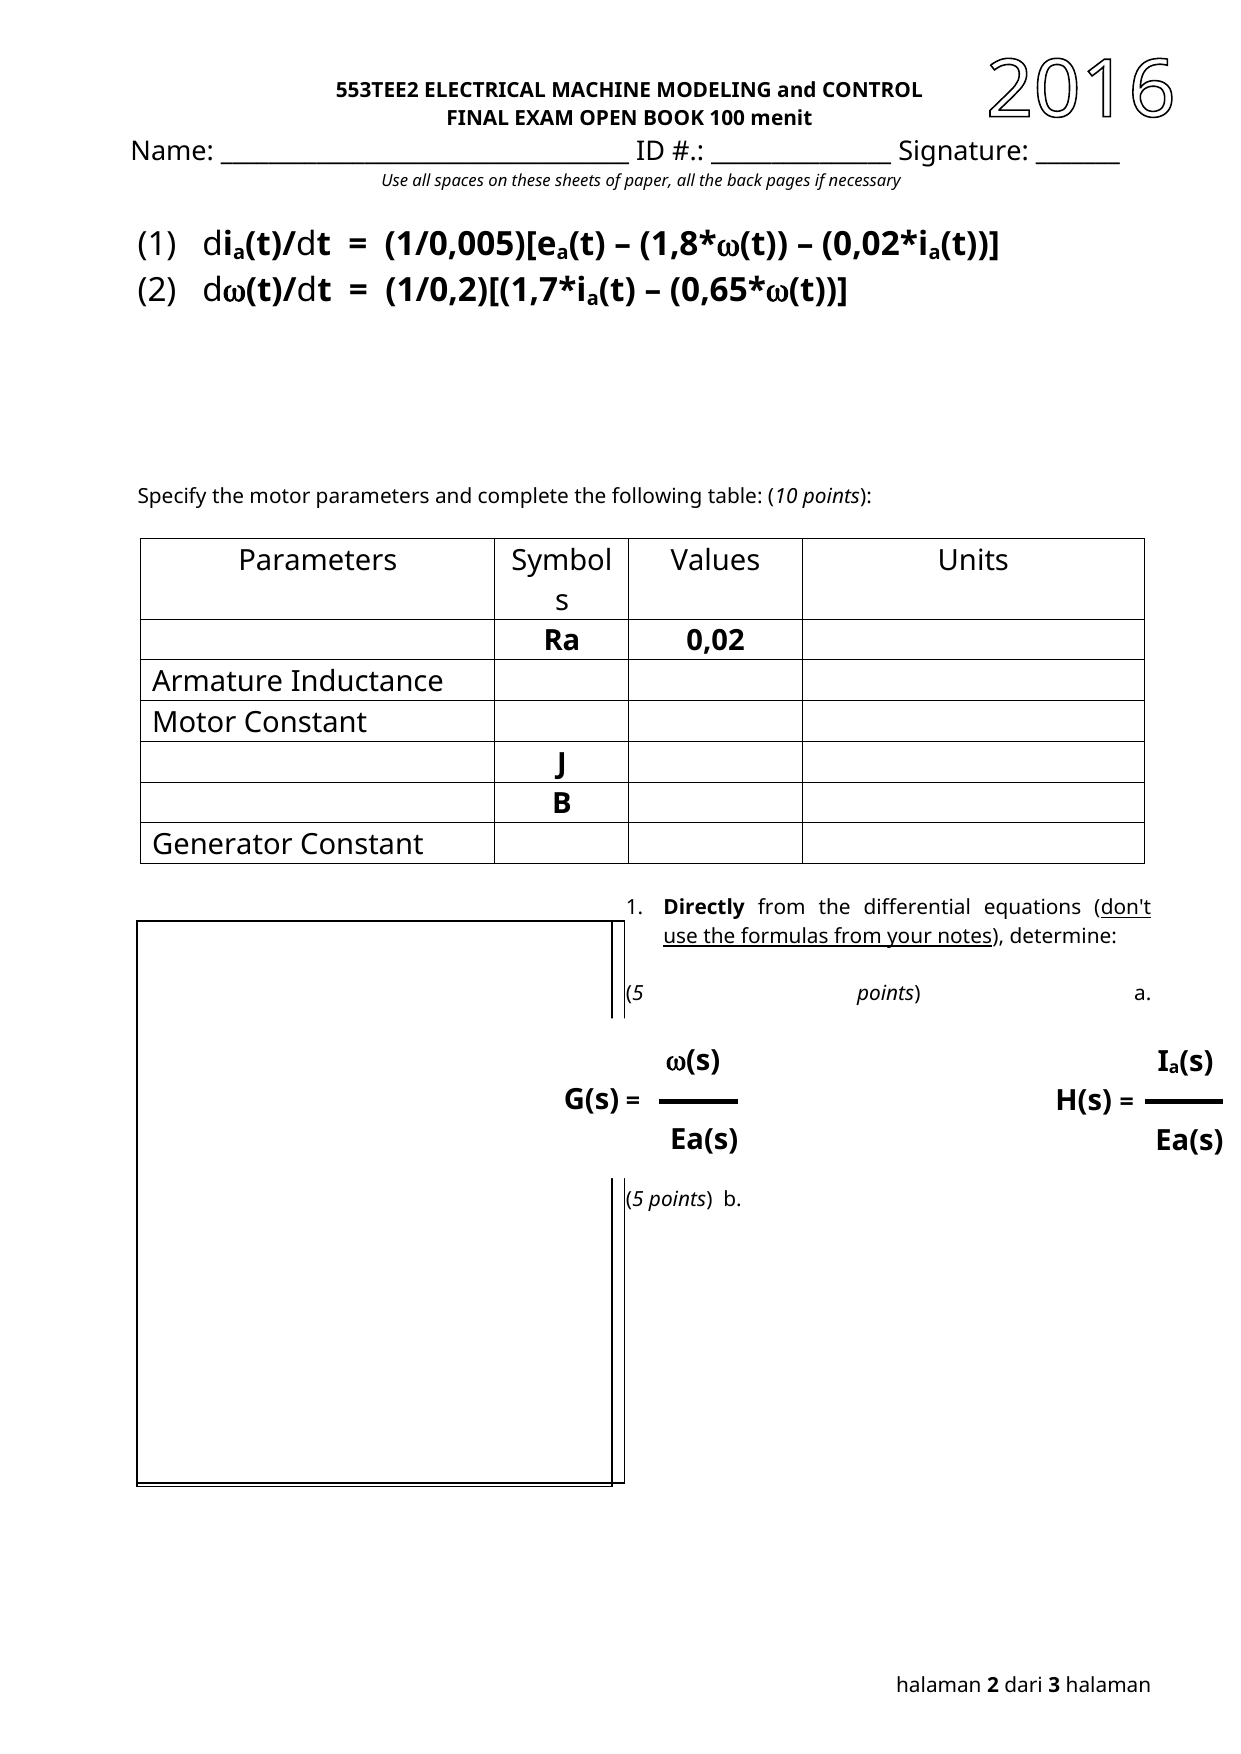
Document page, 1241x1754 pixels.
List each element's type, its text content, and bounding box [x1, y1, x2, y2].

table_cell Ra [495, 620, 628, 659]
table_cell [803, 620, 1144, 659]
table_cell [803, 660, 1144, 700]
table_cell [629, 742, 802, 782]
table_cell Armature Inductance [141, 660, 494, 700]
table_cell B [495, 783, 628, 822]
table_header Values [629, 539, 802, 619]
table_cell [495, 701, 628, 741]
table_header Units [803, 539, 1144, 619]
table_cell [141, 783, 494, 822]
table_cell [141, 742, 494, 782]
table_cell 0,02 [629, 620, 802, 659]
table_cell [803, 823, 1144, 863]
table_cell [495, 660, 628, 700]
text Specify the motor parameters and complete the following table: (10 points): [137, 481, 1151, 510]
table_cell [803, 701, 1144, 741]
table_header Symbols [495, 539, 628, 619]
list Directly from the differential equations (don't use the formulas from your notes), determine: [137, 892, 1151, 949]
text (2) d(t)/dt = (1/0,2)[(1,7*ia(t) – (0,65*(t))] [137, 265, 1151, 311]
text (5 points) a. (5 points) b. [138, 978, 611, 1212]
table_cell J [495, 742, 628, 782]
table_cell [141, 620, 494, 659]
table_cell [803, 783, 1144, 822]
table_cell Generator Constant [141, 823, 494, 863]
table_header Parameters [141, 539, 494, 619]
table_cell [629, 783, 802, 822]
text (1) dia(t)/dt = (1/0,005)[ea(t) – (1,8*(t)) – (0,02*ia(t))] [137, 220, 1151, 265]
table_cell [629, 701, 802, 741]
text (5 points) a. (5 points) b. [625, 978, 1151, 1212]
table_cell [495, 823, 628, 863]
table_cell [629, 823, 802, 863]
table_cell [803, 742, 1144, 782]
table_cell Motor Constant [141, 701, 494, 741]
table_cell [629, 660, 802, 700]
